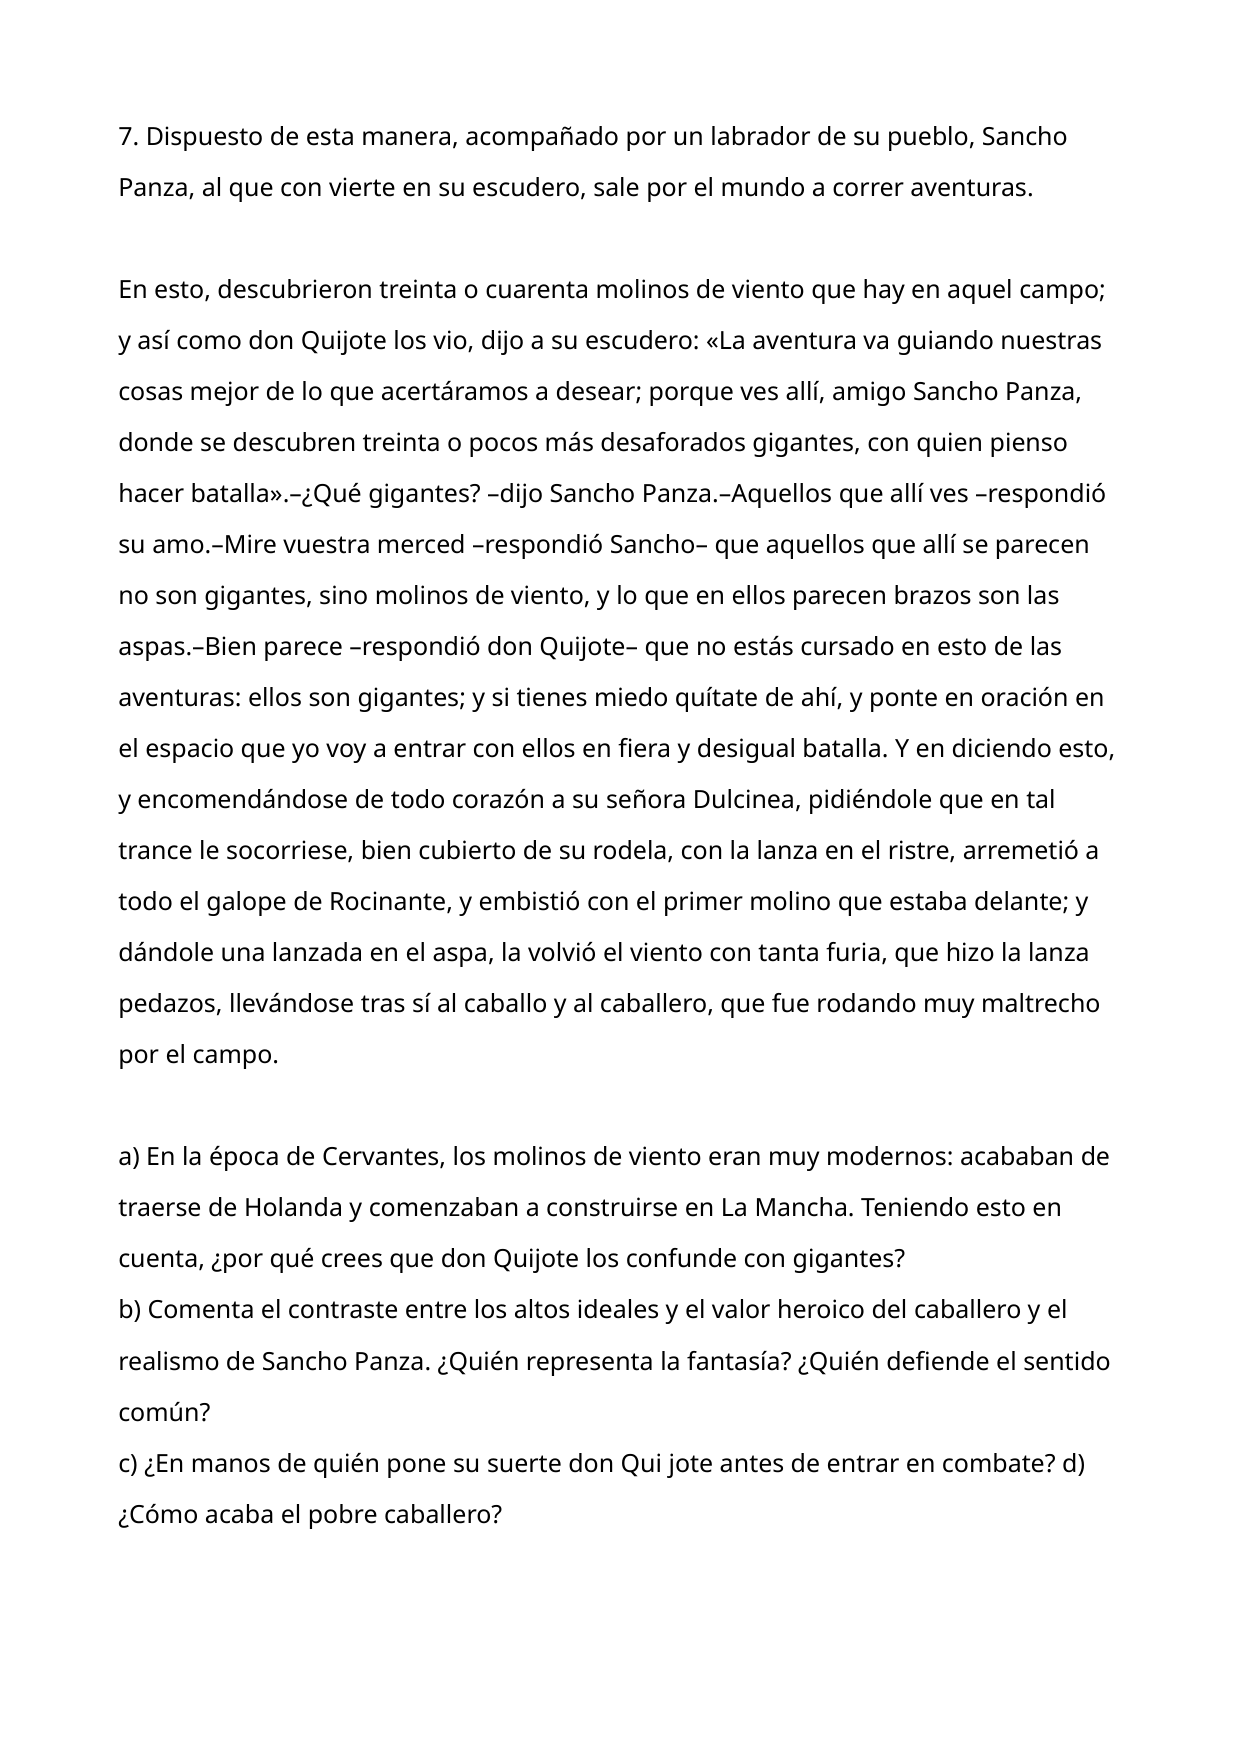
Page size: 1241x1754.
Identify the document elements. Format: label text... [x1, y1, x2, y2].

text b) Comenta el contraste entre los altos ideales y el valor heroico del caballero y el realismo de Sancho Panza. ¿Quién representa la fantasía? ¿Quién defiende el sentido común? [118, 1292, 1122, 1428]
text En esto, descubrieron treinta o cuarenta molinos de viento que hay en aquel campo; y así como don Quijote los vio, dijo a su escudero: «La aventura va guiando nuestras cosas mejor de lo que acertáramos a desear; porque ves allí, amigo Sancho Panza, donde se descubren treinta o pocos más desaforados gigantes, con quien pienso hacer batalla».–¿Qué gigantes? –dijo Sancho Panza.–Aquellos que allí ves –respondió su amo.–Mire vuestra merced –respondió Sancho– que aquellos que allí se parecen no son gigantes, sino molinos de viento, y lo que en ellos parecen brazos son las aspas.–Bien parece –respondió don Quijote– que no estás cursado en esto de las aventuras: ellos son gigantes; y si tienes miedo quítate de ahí, y ponte en oración en el espacio que yo voy a entrar con ellos en fiera y desigual batalla. Y en diciendo esto, y encomendándose de todo corazón a su señora Dulcinea, pidiéndole que en tal trance le socorriese, bien cubierto de su rodela, con la lanza en el ristre, arremetió a todo el galope de Rocinante, y embistió con el primer molino que estaba delante; y dándole una lanzada en el aspa, la volvió el viento con tanta furia, que hizo la lanza pedazos, llevándose tras sí al caballo y al caballero, que fue rodando muy maltrecho por el campo. [118, 271, 1122, 1071]
text a) En la época de Cervantes, los molinos de viento eran muy modernos: acababan de traerse de Holanda y comenzaban a construirse en La Mancha. Teniendo esto en cuenta, ¿por qué crees que don Quijote los confunde con gigantes? [118, 1139, 1122, 1275]
text 7. Dispuesto de esta manera, acompañado por un labrador de su pueblo, Sancho Panza, al que con vierte en su escudero, sale por el mundo a correr aventuras. [118, 118, 1122, 203]
text c) ¿En manos de quién pone su suerte don Qui jote antes de entrar en combate? d) ¿Cómo acaba el pobre caballero? [118, 1445, 1122, 1530]
